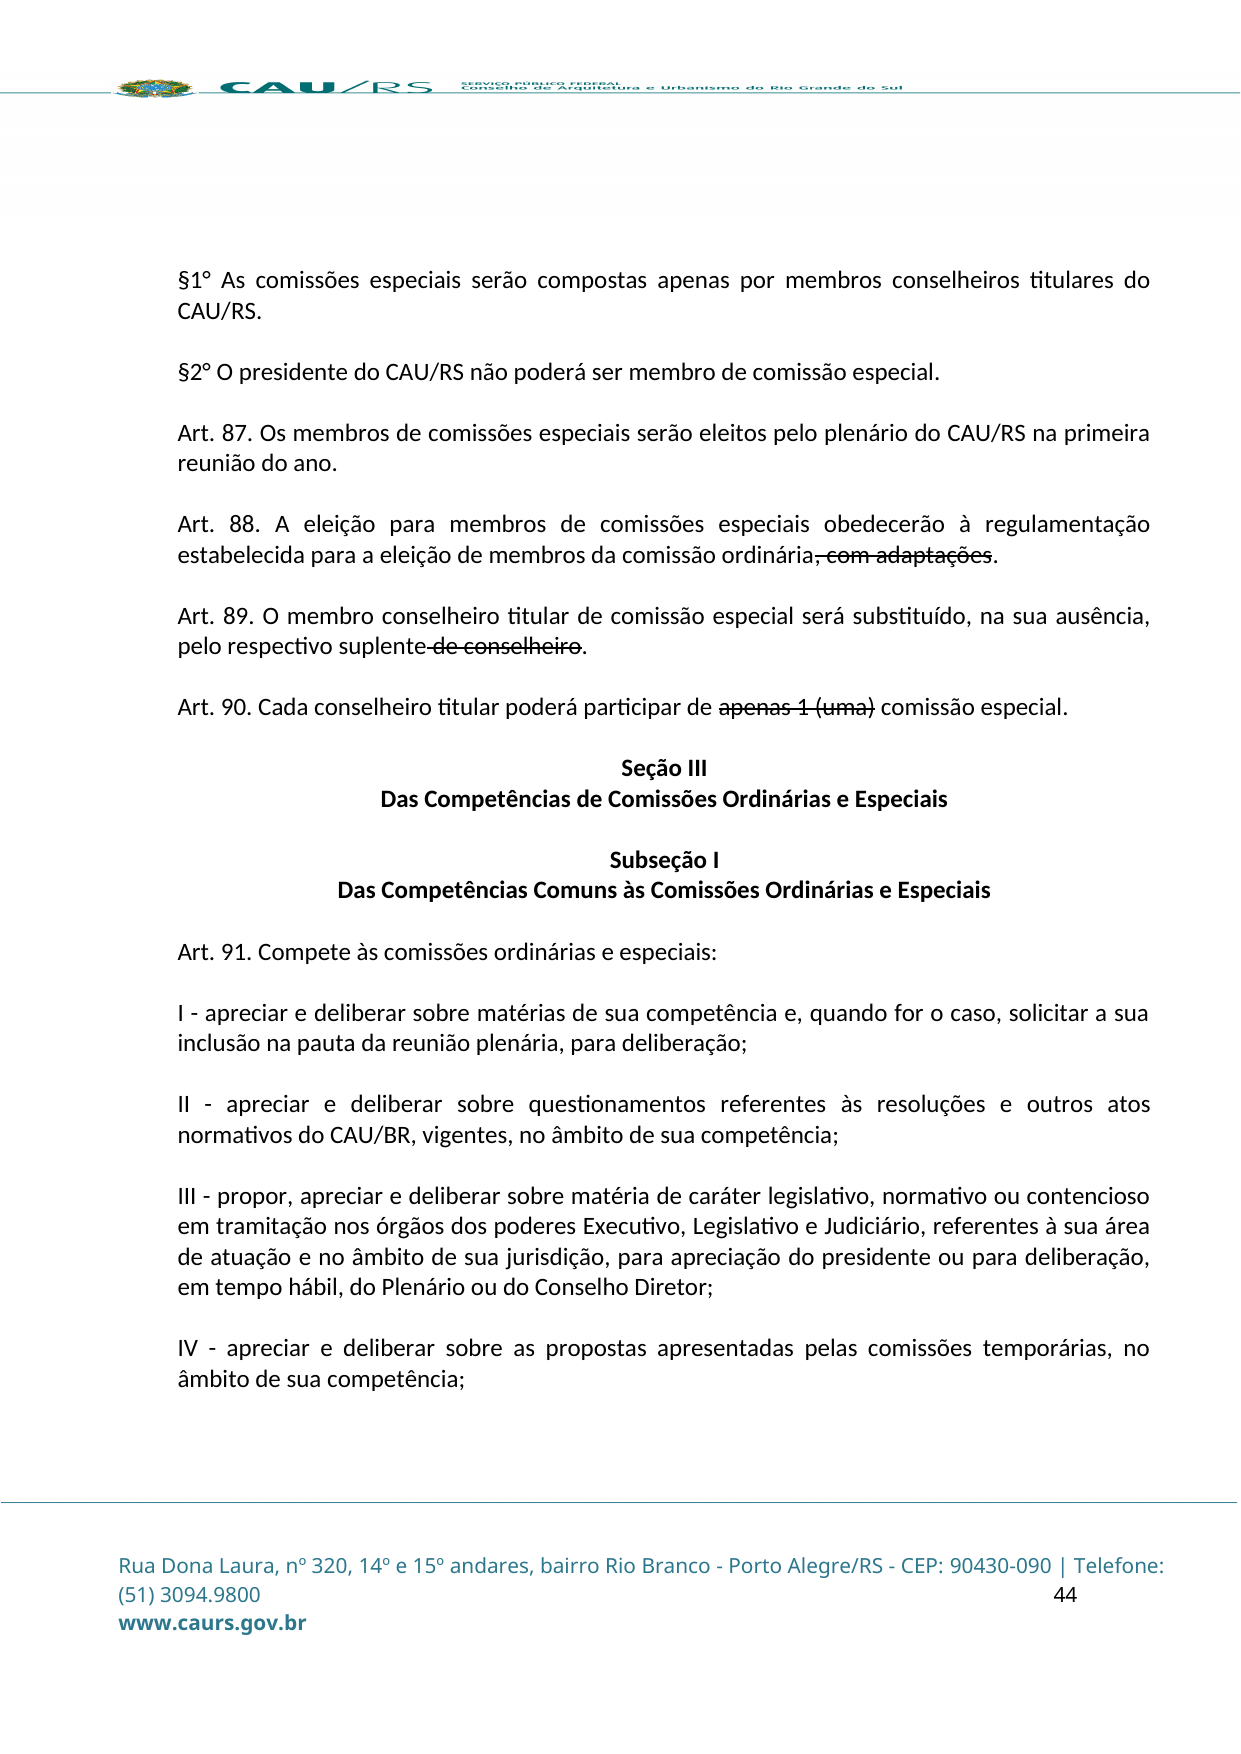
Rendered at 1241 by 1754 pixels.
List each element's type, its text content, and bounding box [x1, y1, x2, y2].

text I - apreciar e deliberar sobre matérias de sua competência e, quando for o caso, solicitar a sua inclusão na pauta da reunião plenária, para deliberação; [177, 997, 1152, 1058]
text §2° O presidente do CAU/RS não poderá ser membro de comissão especial. [177, 356, 1152, 386]
text Art. 88. A eleição para membros de comissões especiais obedecerão à regulamentação estabelecida para a eleição de membros da comissão ordinária, com adaptações. [177, 508, 1152, 569]
text Das Competências de Comissões Ordinárias e Especiais [177, 783, 1152, 814]
text Seção III [177, 753, 1152, 783]
text Art. 89. O membro conselheiro titular de comissão especial será substituído, na sua ausência, pelo respectivo suplente de conselheiro. [177, 600, 1152, 661]
text Subseção I [177, 844, 1152, 875]
text Art. 87. Os membros de comissões especiais serão eleitos pelo plenário do CAU/RS na primeira reunião do ano. [177, 417, 1152, 478]
text Art. 91. Compete às comissões ordinárias e especiais: [177, 936, 1152, 966]
text §1° As comissões especiais serão compostas apenas por membros conselheiros titulares do CAU/RS. [177, 264, 1152, 325]
text III - propor, apreciar e deliberar sobre matéria de caráter legislativo, normativo ou contencioso em tramitação nos órgãos dos poderes Executivo, Legislativo e Judiciário, referentes à sua área de atuação e no âmbito de sua jurisdição, para apreciação do presidente ou para deliberação, em tempo hábil, do Plenário ou do Conselho Diretor; [177, 1180, 1152, 1302]
text Das Competências Comuns às Comissões Ordinárias e Especiais [177, 875, 1152, 905]
text Art. 90. Cada conselheiro titular poderá participar de apenas 1 (uma) comissão especial. [177, 692, 1152, 722]
text IV - apreciar e deliberar sobre as propostas apresentadas pelas comissões temporárias, no âmbito de sua competência; [177, 1332, 1152, 1393]
text II - apreciar e deliberar sobre questionamentos referentes às resoluções e outros atos normativos do CAU/BR, vigentes, no âmbito de sua competência; [177, 1088, 1152, 1149]
